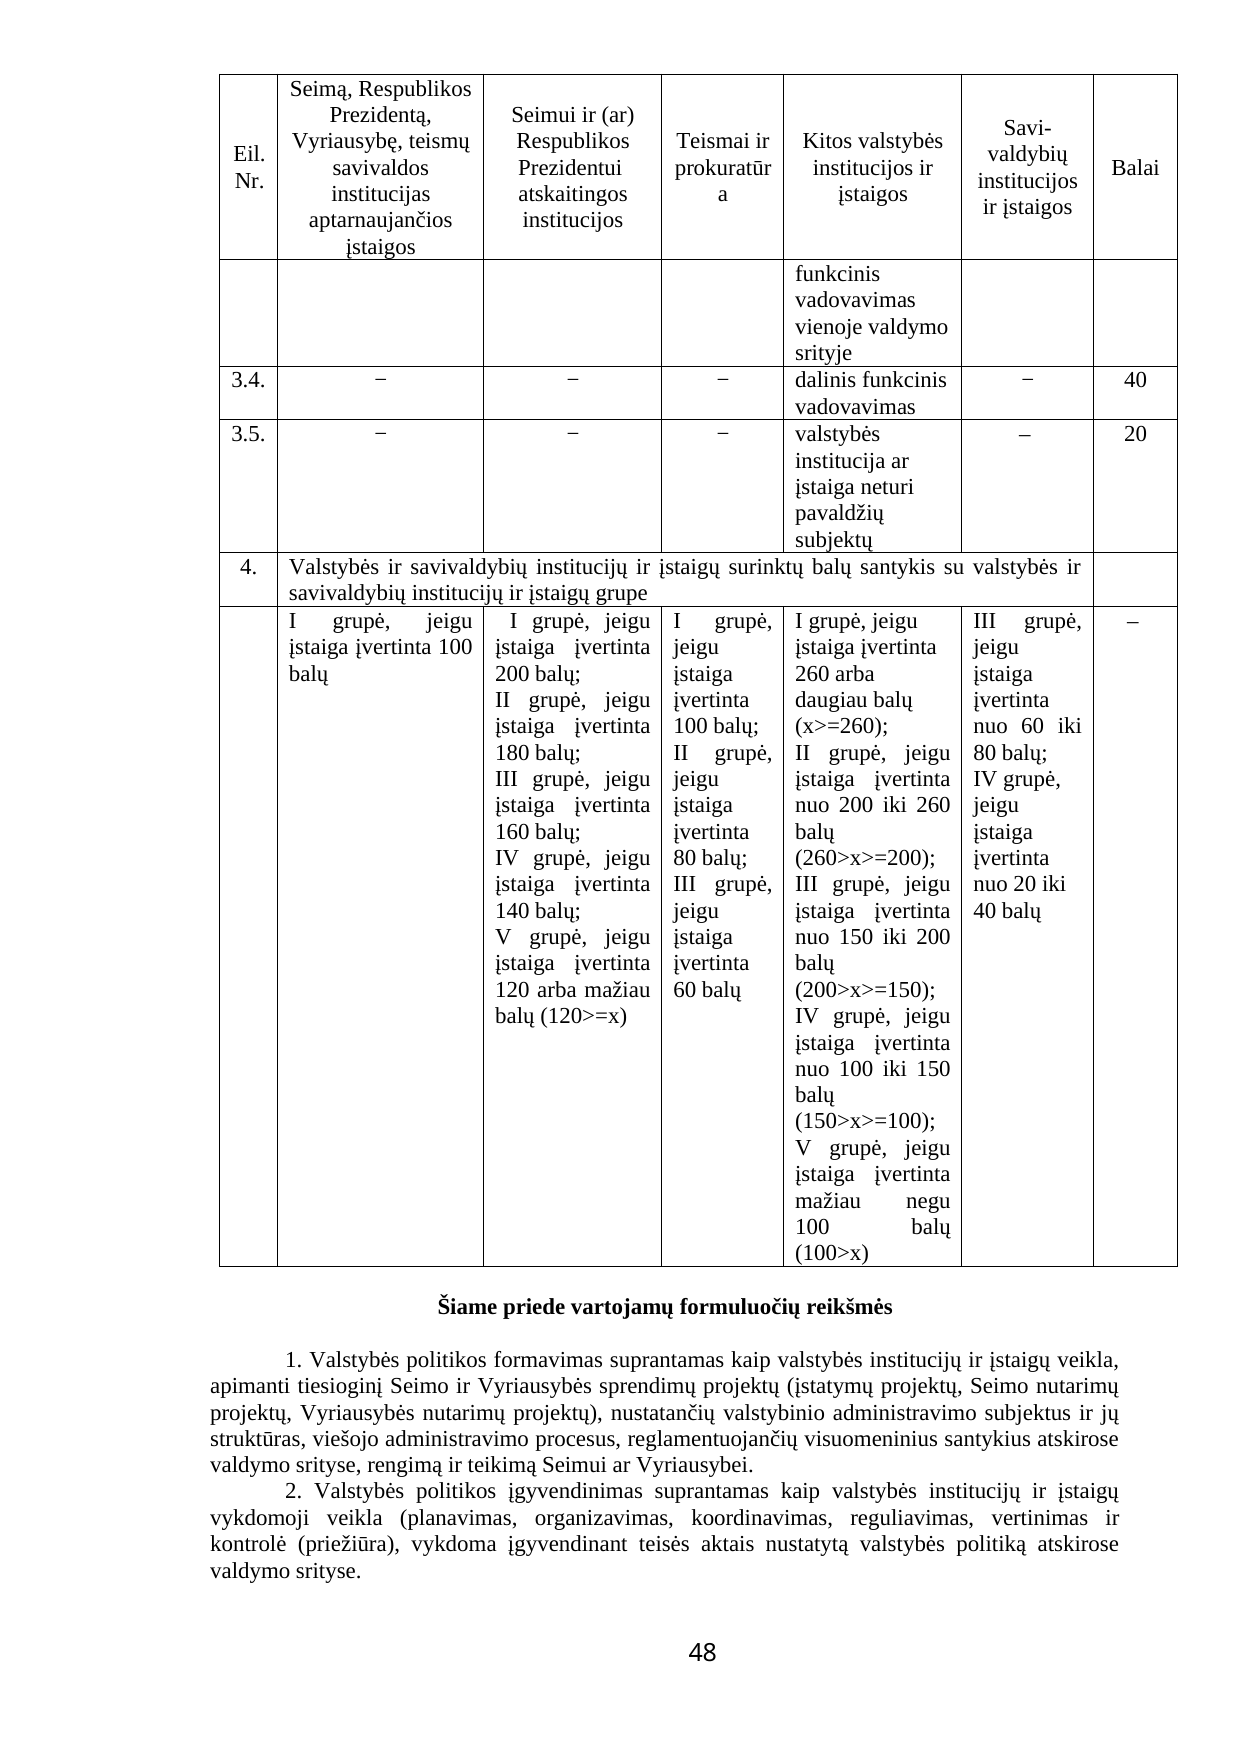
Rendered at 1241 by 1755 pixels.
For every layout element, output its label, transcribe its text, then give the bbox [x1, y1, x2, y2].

table_cell − [278, 367, 483, 419]
table_cell I grupė, jeigu įstaiga įvertinta 260 arba daugiau balų (x>=260); II grupė, jeigu įstaiga įvertinta nuo 200 iki 260 balų (260>x>=200); III grupė, jeigu įstaiga įvertinta nuo 150 iki 200 balų (200>x>=150); IV grupė, jeigu įstaiga įvertinta nuo 100 iki 150 balų (150>x>=100); V grupė, jeigu įstaiga įvertinta mažiau negu 100 balų (100>x) [784, 607, 961, 1266]
table_header Savi-valdybių institucijos ir įstaigos [962, 75, 1093, 259]
table_cell [220, 260, 277, 366]
table_header Balai [1094, 75, 1177, 259]
table_cell dalinis funkcinis vadovavimas [784, 367, 961, 419]
table_cell valstybės institucija ar įstaiga neturi pavaldžių subjektų [784, 420, 961, 552]
table_cell − [962, 367, 1093, 419]
table_cell [484, 260, 661, 366]
table_cell [278, 260, 483, 366]
table_header Seimui ir (ar) Respublikos Prezidentui atskaitingos institucijos [484, 75, 661, 259]
table_cell − [662, 420, 783, 552]
table_cell [662, 260, 783, 366]
table_header Kitos valstybės institucijos ir įstaigos [784, 75, 961, 259]
table_cell funkcinis vadovavimas vienoje valdymo srityje [784, 260, 961, 366]
table_cell I grupė, jeigu įstaiga įvertinta 100 balų [278, 607, 483, 1266]
table_cell Valstybės ir savivaldybių institucijų ir įstaigų surinktų balų santykis su valstybės ir savivaldybių institucijų ir įstaigų grupe [278, 553, 1093, 606]
table_cell 20 [1094, 420, 1177, 552]
table_cell 4. [220, 553, 277, 606]
table_cell − [484, 420, 661, 552]
table_cell 3.5. [220, 420, 277, 552]
table_cell III grupė, jeigu įstaiga įvertinta nuo 60 iki 80 balų; IV grupė, jeigu įstaiga įvertinta nuo 20 iki 40 balų [962, 607, 1093, 1266]
table_cell – [1094, 607, 1177, 1266]
table_cell − [278, 420, 483, 552]
text Šiame priede vartojamų formuluočių reikšmės [210, 1293, 1120, 1319]
table_cell – [962, 420, 1093, 552]
text 2. Valstybės politikos įgyvendinimas suprantamas kaip valstybės institucijų ir įstaigų vykdomoji veikla (planavimas, organizavimas, koordinavimas, reguliavimas, vertinimas ir kontrolė (priežiūra), vykdoma įgyvendinant teisės aktais nustatytą valstybės politiką atskirose valdymo srityse. [210, 1478, 1120, 1583]
table_cell 40 [1094, 367, 1177, 419]
table_cell [1094, 260, 1177, 366]
table_cell [962, 260, 1093, 366]
table_cell I grupė, jeigu įstaiga įvertinta 100 balų; II grupė, jeigu įstaiga įvertinta 80 balų; III grupė, jeigu įstaiga įvertinta 60 balų [662, 607, 783, 1266]
table_cell I grupė, jeigu įstaiga įvertinta 200 balų; II grupė, jeigu įstaiga įvertinta 180 balų; III grupė, jeigu įstaiga įvertinta 160 balų; IV grupė, jeigu įstaiga įvertinta 140 balų; V grupė, jeigu įstaiga įvertinta 120 arba mažiau balų (120>=x) [484, 607, 661, 1266]
table_header Teismai ir prokuratūra [662, 75, 783, 259]
table_cell − [484, 367, 661, 419]
table_header Eil. Nr. [220, 75, 277, 259]
table_header Seimą, Respublikos Prezidentą, Vyriausybę, teismų savivaldos institucijas aptarnaujančios įstaigos [278, 75, 483, 259]
table_cell − [662, 367, 783, 419]
text 1. Valstybės politikos formavimas suprantamas kaip valstybės institucijų ir įstaigų veikla, apimanti tiesioginį Seimo ir Vyriausybės sprendimų projektų (įstatymų projektų, Seimo nutarimų projektų, Vyriausybės nutarimų projektų), nustatančių valstybinio administravimo subjektus ir jų struktūras, viešojo administravimo procesus, reglamentuojančių visuomeninius santykius atskirose valdymo srityse, rengimą ir teikimą Seimui ar Vyriausybei. [210, 1346, 1120, 1478]
table_cell [220, 607, 277, 1266]
table_cell [1094, 553, 1177, 606]
table_cell 3.4. [220, 367, 277, 419]
